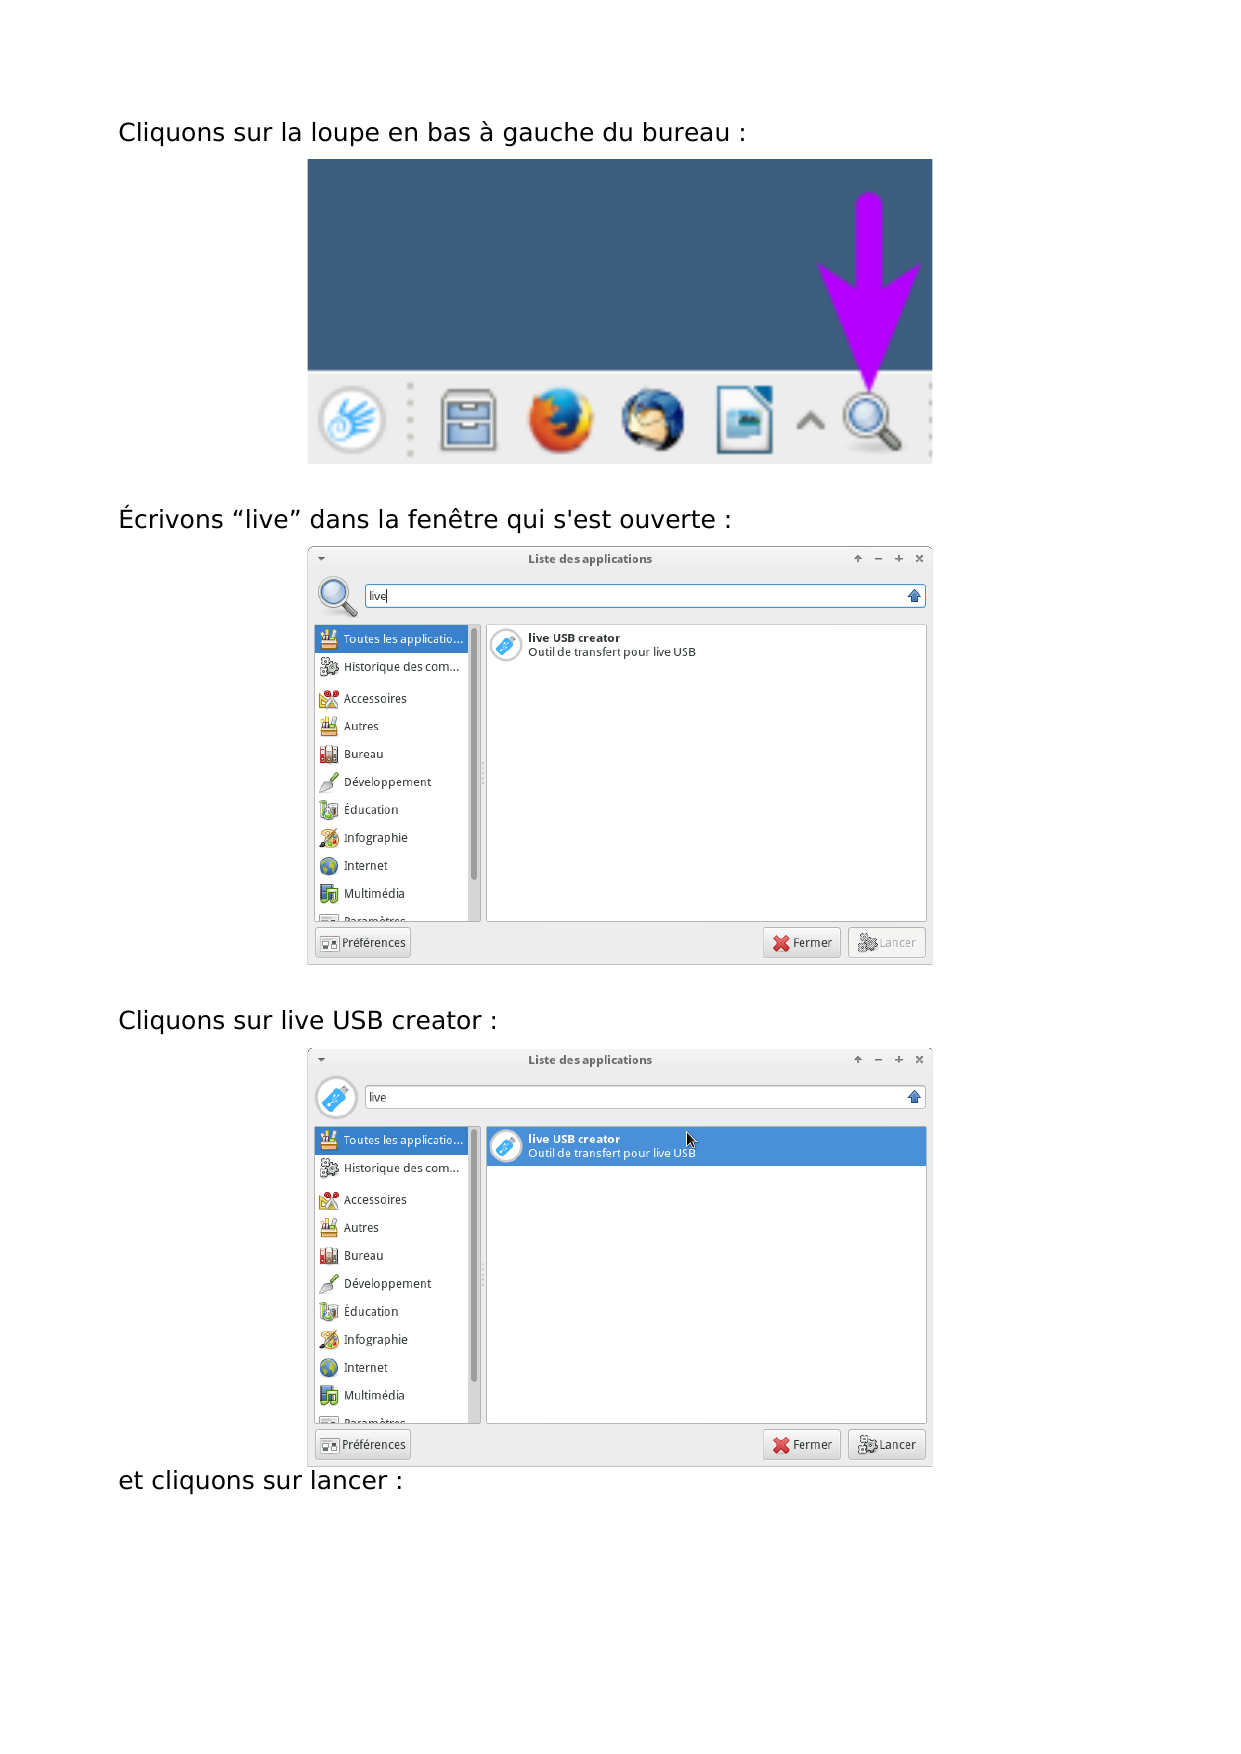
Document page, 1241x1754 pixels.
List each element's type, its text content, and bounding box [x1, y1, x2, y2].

picture [307, 159, 933, 464]
picture [307, 546, 933, 965]
text Cliquons sur la loupe en bas à gauche du bureau : [118, 118, 1122, 147]
text et cliquons sur lancer : [118, 1348, 1122, 1495]
picture [307, 1048, 933, 1467]
text Écrivons “live” dans la fenêtre qui s'est ouverte : [118, 505, 1122, 534]
text Cliquons sur live USB creator : [118, 1006, 1122, 1036]
